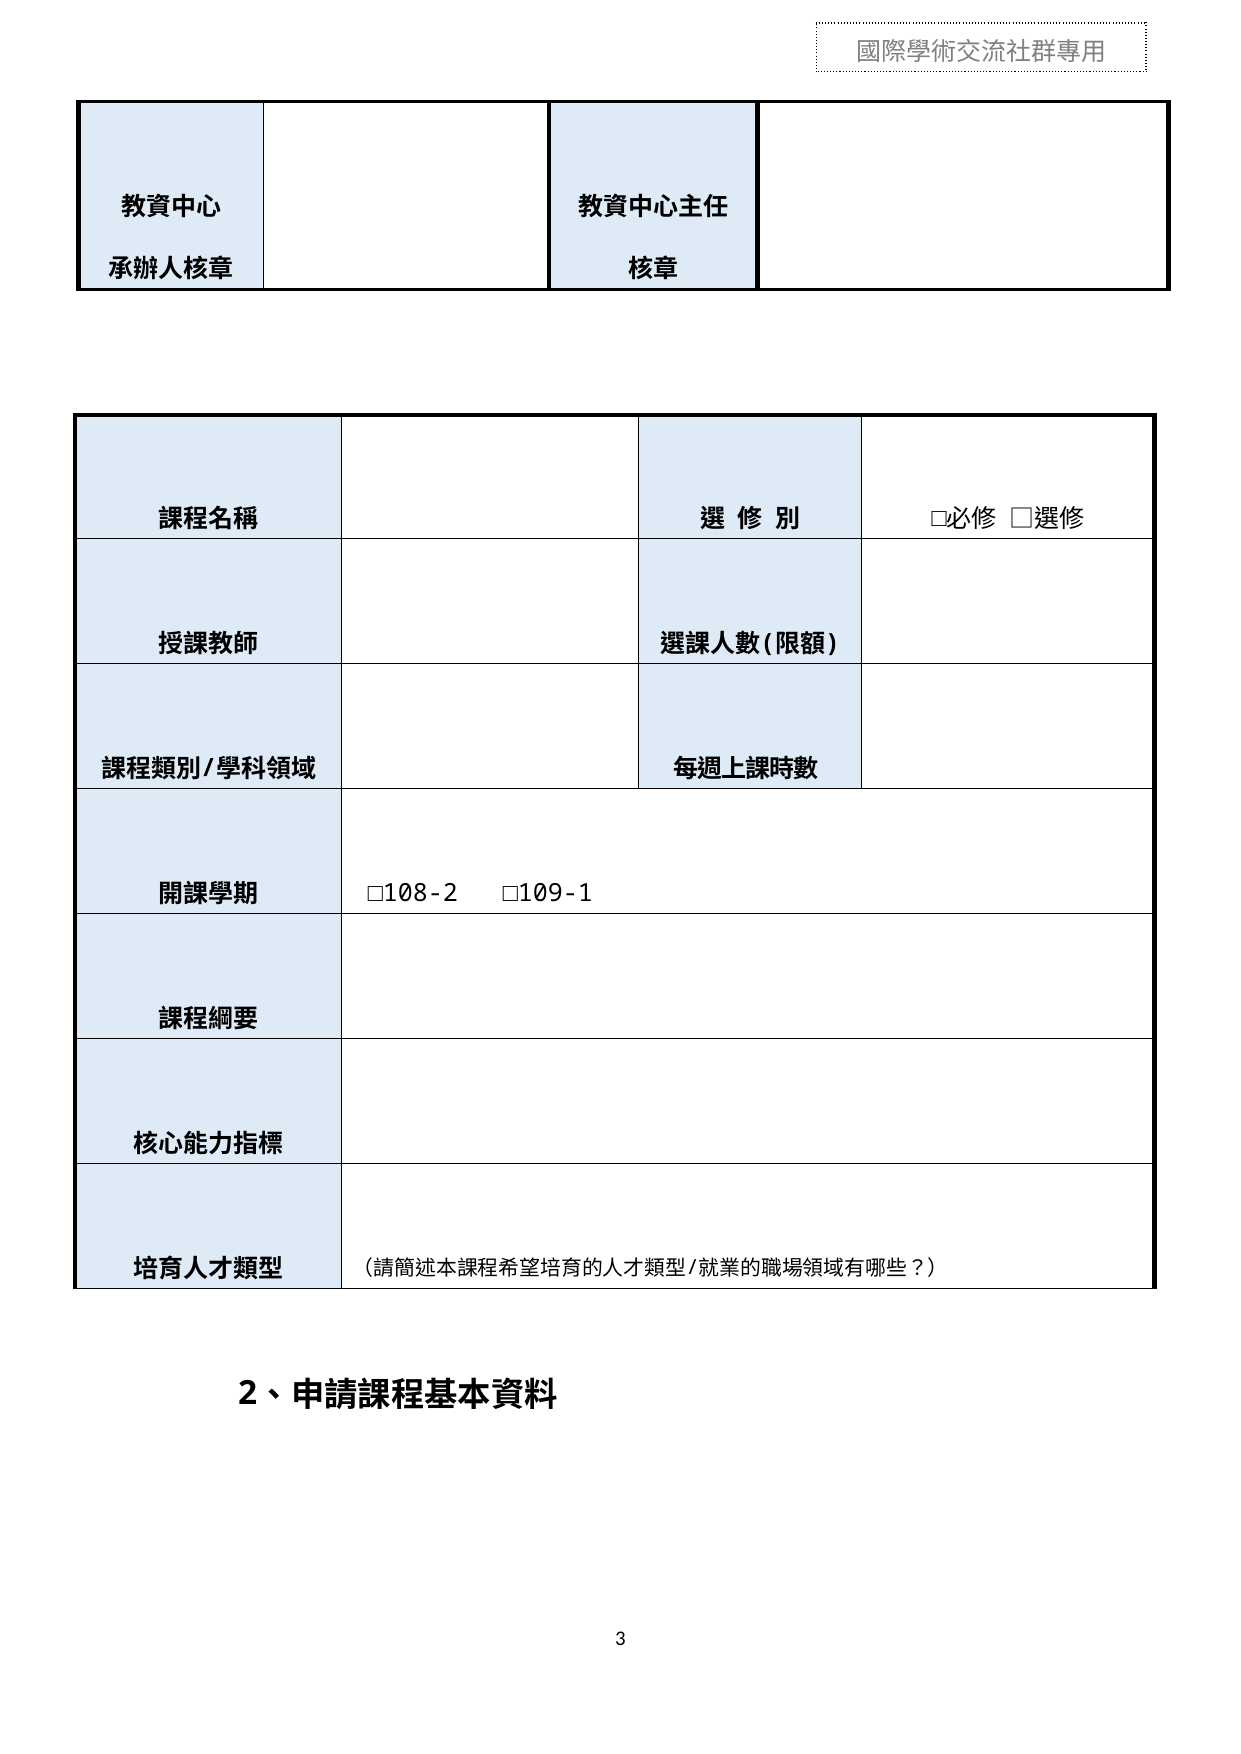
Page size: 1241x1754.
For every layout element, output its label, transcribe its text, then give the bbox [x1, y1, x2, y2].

table_cell 授課教師 [77, 539, 341, 663]
table_header 課程名稱 [77, 417, 341, 538]
table_cell [342, 539, 638, 663]
table_header [342, 417, 638, 538]
table_cell 課程類別/學科領域 [77, 664, 341, 788]
list 申請課程基本資料 [237, 1350, 1165, 1413]
table_cell 選課人數(限額) [639, 539, 861, 663]
table_cell [862, 664, 1152, 788]
table_cell [342, 1039, 1152, 1163]
table_cell 課程綱要 [77, 914, 341, 1038]
table_cell [264, 103, 547, 288]
table_cell 教資中心主任 核章 [551, 103, 755, 288]
table_cell 核心能力指標 [77, 1039, 341, 1163]
table_cell 每週上課時數 [639, 664, 861, 788]
table_cell □108-2 □109-1 [342, 789, 1152, 913]
table_cell [342, 664, 638, 788]
table_cell 培育人才類型 [77, 1164, 341, 1288]
table_cell 教資中心 承辦人核章 [81, 103, 263, 288]
table_cell [760, 103, 1166, 288]
table_cell （請簡述本課程希望培育的人才類型/就業的職場領域有哪些？） [342, 1164, 1152, 1288]
table_header □必修 □選修 [862, 417, 1152, 538]
table_cell [342, 914, 1152, 1038]
table_cell 開課學期 [77, 789, 341, 913]
table_header 選 修 別 [639, 417, 861, 538]
table_cell [862, 539, 1152, 663]
